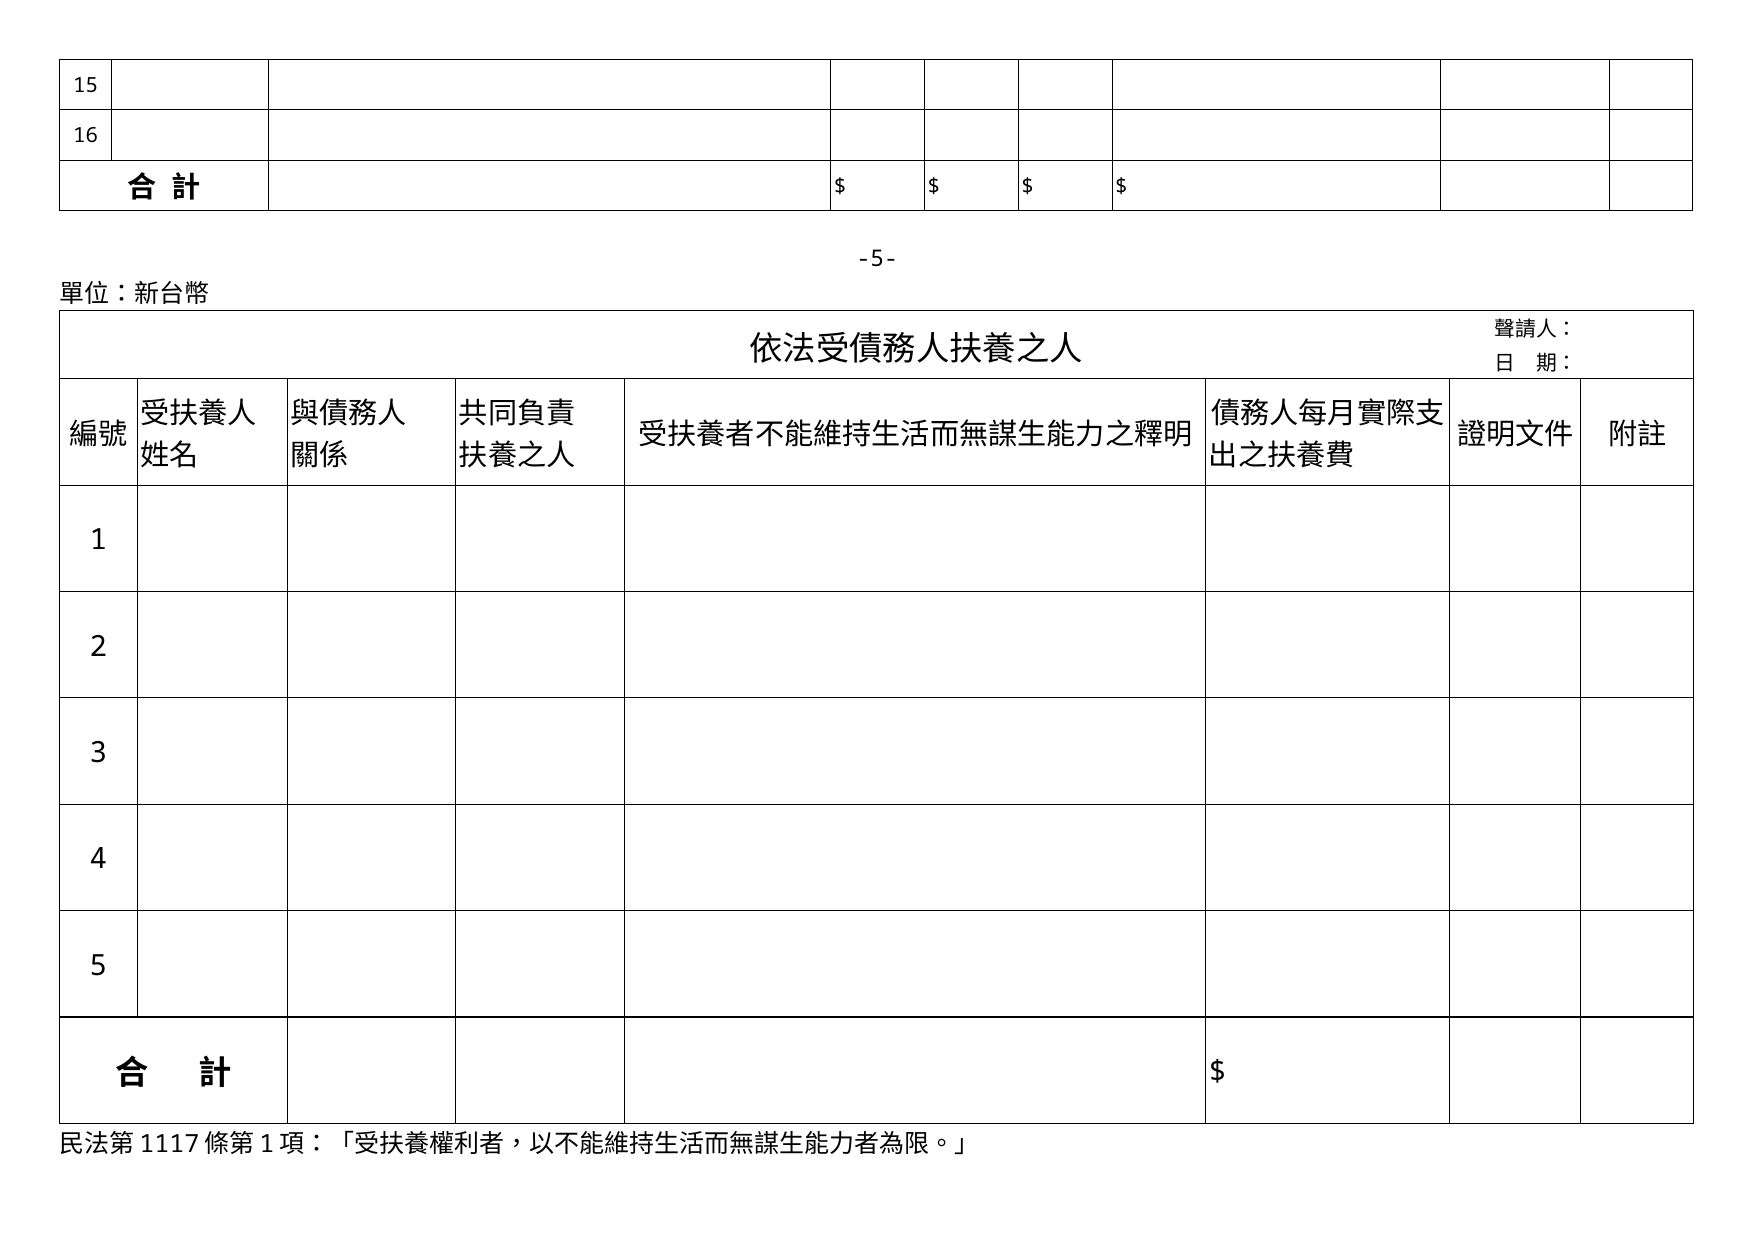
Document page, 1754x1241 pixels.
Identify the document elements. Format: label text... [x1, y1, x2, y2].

table_cell [1610, 60, 1692, 109]
table_cell [1441, 60, 1609, 109]
table_cell [288, 486, 455, 591]
table_cell [625, 592, 1205, 697]
table_cell [288, 698, 455, 804]
table_cell [1113, 110, 1440, 159]
table_cell [138, 805, 287, 910]
table_cell 受扶養人 姓名 [138, 379, 287, 484]
table_cell [456, 486, 624, 591]
table_cell [1206, 911, 1449, 1016]
table_cell 日 期： [1450, 344, 1693, 378]
table_cell $ [1113, 161, 1440, 210]
table_cell [1450, 486, 1580, 591]
table_cell [625, 698, 1205, 804]
table_cell [269, 161, 830, 210]
table_cell 3 [60, 698, 137, 804]
table_cell [288, 592, 455, 697]
table_cell [112, 60, 268, 109]
table_cell 1 [60, 486, 137, 591]
table_header 聲請人： [1450, 311, 1693, 344]
table_cell 合 計 [60, 1018, 287, 1123]
table_cell [625, 911, 1205, 1016]
text 單位：新台幣 [59, 273, 1695, 309]
table_cell $ [925, 161, 1018, 210]
table_cell [1450, 698, 1580, 804]
table_cell 受扶養者不能維持生活而無謀生能力之釋明 [625, 379, 1205, 484]
table_cell [1581, 486, 1693, 591]
table_cell [1441, 161, 1609, 210]
table_cell [925, 110, 1018, 159]
table_cell 與債務人 關係 [288, 379, 455, 484]
table_cell [1581, 698, 1693, 804]
table_cell 合 計 [60, 161, 268, 210]
table_cell [625, 805, 1205, 910]
table_cell [288, 1018, 455, 1123]
table_cell 編號 [60, 379, 137, 484]
table_cell [1206, 592, 1449, 697]
table_cell [1450, 1018, 1580, 1123]
table_cell [138, 698, 287, 804]
table_cell [1019, 110, 1112, 159]
table_cell [625, 486, 1205, 591]
table_cell [831, 60, 924, 109]
table_cell [288, 805, 455, 910]
table_cell [269, 110, 830, 159]
table_cell [1610, 161, 1692, 210]
table_cell 證明文件 [1450, 379, 1580, 484]
table_cell [112, 110, 268, 159]
table_cell 5 [60, 911, 137, 1016]
table_cell [1206, 805, 1449, 910]
table_cell 16 [60, 110, 111, 159]
table_cell [1206, 698, 1449, 804]
table_cell [925, 60, 1018, 109]
table_cell 債務人每月實際支 出之扶養費 [1206, 379, 1449, 484]
table_cell [1019, 60, 1112, 109]
table_cell [456, 911, 624, 1016]
table_cell [1450, 805, 1580, 910]
table_cell [138, 911, 287, 1016]
table_cell 15 [60, 60, 111, 109]
table_cell [1450, 911, 1580, 1016]
table_cell [1581, 592, 1693, 697]
table_cell $ [1206, 1018, 1449, 1123]
table_cell [1441, 110, 1609, 159]
table_cell [138, 486, 287, 591]
table_cell [269, 60, 830, 109]
table_cell [288, 911, 455, 1016]
table_cell [831, 110, 924, 159]
table_cell $ [1019, 161, 1112, 210]
table_cell [1581, 1018, 1693, 1123]
table_cell [456, 805, 624, 910]
text -5- [59, 242, 1695, 273]
table_cell [1450, 592, 1580, 697]
table_cell 共同負責 扶養之人 [456, 379, 624, 484]
table_cell 2 [60, 592, 137, 697]
table_cell [456, 592, 624, 697]
table_header [60, 311, 287, 344]
table_cell $ [831, 161, 924, 210]
text 民法第1117條第1項：「受扶養權利者，以不能維持生活而無謀生能力者為限。」 [59, 1124, 1695, 1160]
table_cell [456, 698, 624, 804]
table_cell [1581, 805, 1693, 910]
table_cell [456, 1018, 624, 1123]
table_cell [1113, 60, 1440, 109]
table_cell [1581, 911, 1693, 1016]
table_cell [625, 1018, 1205, 1123]
table_cell [1206, 486, 1449, 591]
table_cell [1610, 110, 1692, 159]
table_cell [138, 592, 287, 697]
table_header 依法受債務人扶養之人 [287, 311, 1449, 378]
table_cell 4 [60, 805, 137, 910]
table_cell [60, 344, 287, 378]
table_cell 附註 [1581, 379, 1693, 484]
